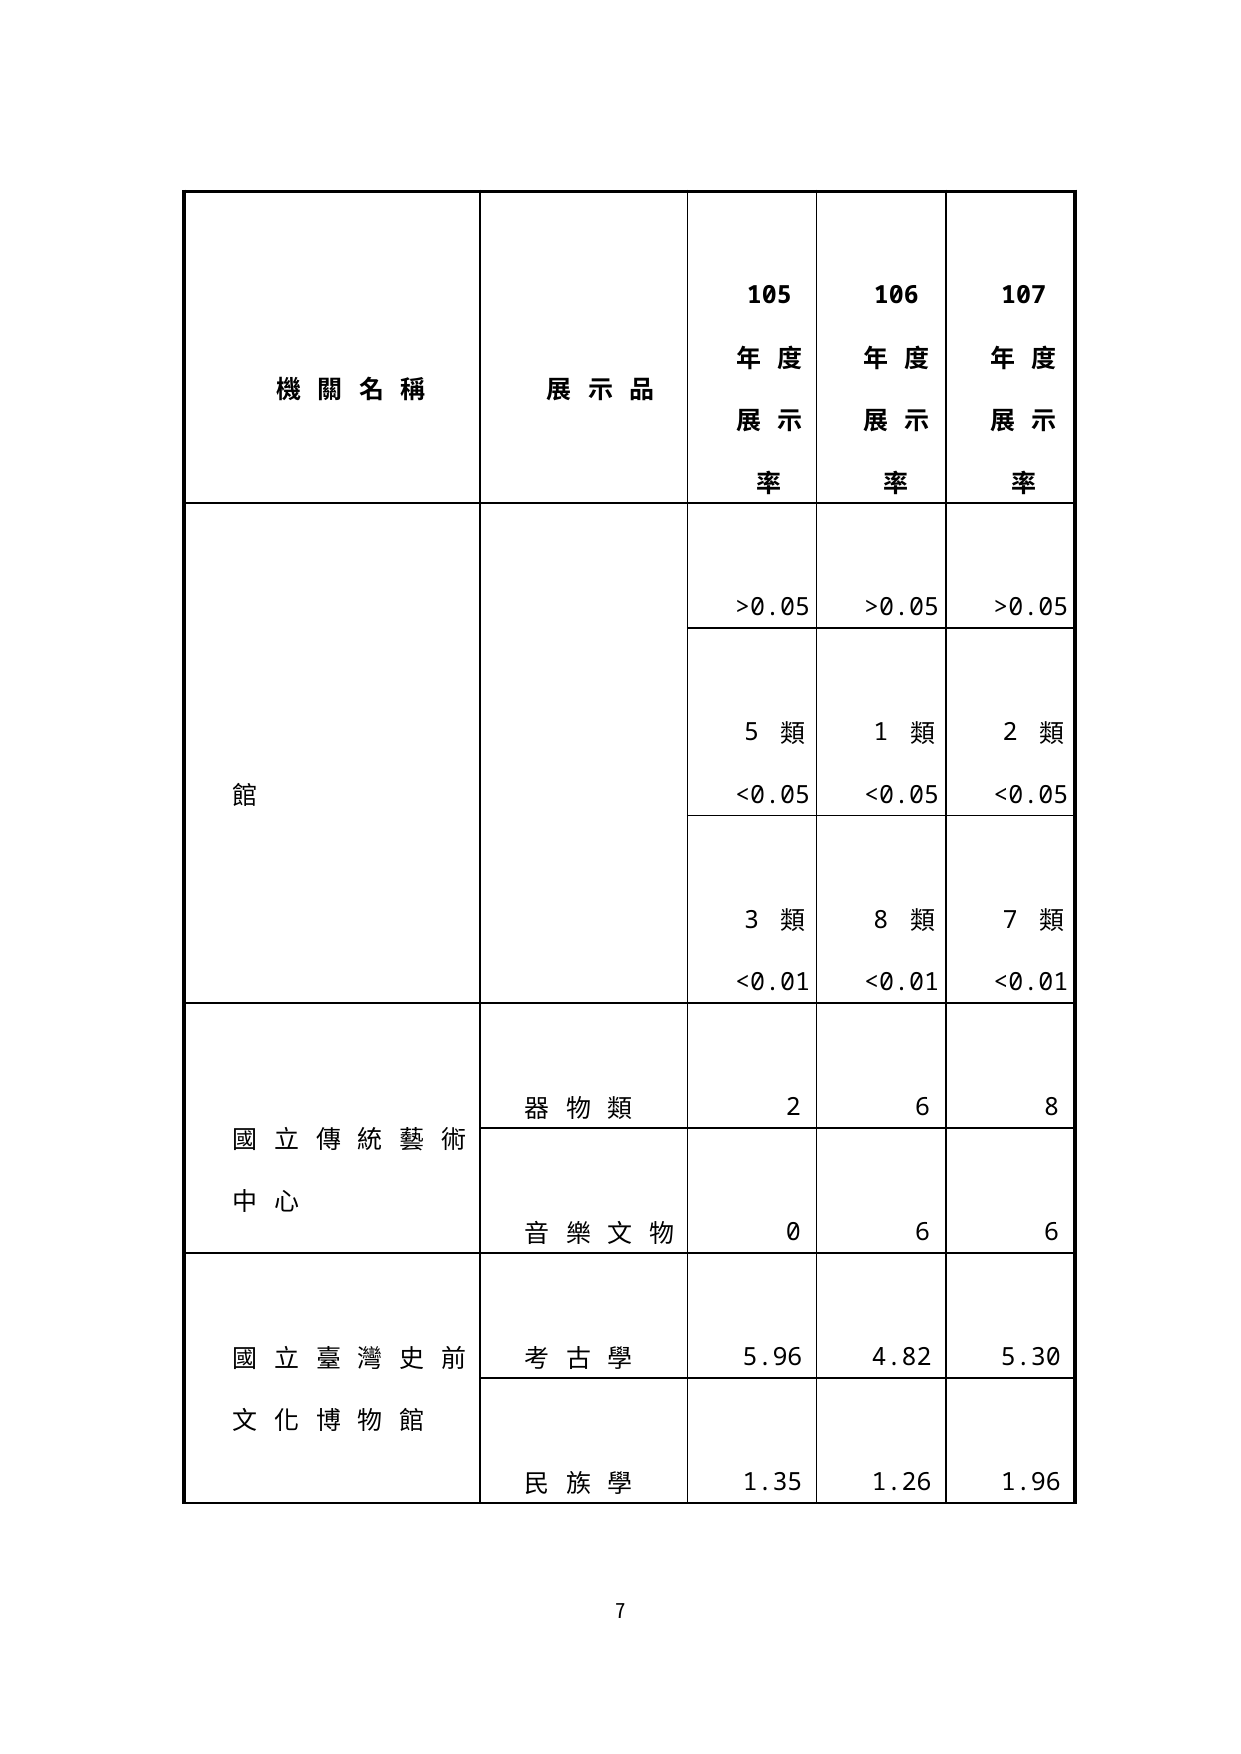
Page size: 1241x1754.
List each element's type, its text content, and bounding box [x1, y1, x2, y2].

table_cell 5.96 [688, 1254, 816, 1377]
table_cell 6 [817, 1004, 945, 1127]
table_cell 1類<0.05 [817, 629, 945, 814]
table_cell 考古學 [481, 1254, 687, 1377]
table_header 106年度 展示率 [817, 193, 945, 502]
table_cell 1.96 [947, 1379, 1073, 1502]
table_cell 2類<0.05 [947, 629, 1073, 814]
table_cell 音樂文物 [481, 1129, 687, 1252]
table_cell 7類<0.01 [947, 816, 1073, 1002]
table_cell >0.05 [688, 504, 816, 627]
table_header 105年度 展示率 [688, 193, 816, 502]
table_header 展示品 [481, 193, 687, 502]
table_cell 2 [688, 1004, 816, 1127]
table_cell 8類<0.01 [817, 816, 945, 1002]
table_cell 國立臺灣史前文化博物館 [186, 1254, 479, 1502]
table_cell 5類<0.05 [688, 629, 816, 814]
table_cell 6 [947, 1129, 1073, 1252]
table_cell >0.05 [947, 504, 1073, 627]
table_cell 館 [186, 504, 479, 1002]
table_cell 4.82 [817, 1254, 945, 1377]
table_cell [481, 504, 687, 1002]
table_cell 1.35 [688, 1379, 816, 1502]
table_cell 5.30 [947, 1254, 1073, 1377]
table_cell 6 [817, 1129, 945, 1252]
table_cell 3類<0.01 [688, 816, 816, 1002]
table_cell 8 [947, 1004, 1073, 1127]
table_cell 民族學 [481, 1379, 687, 1502]
table_header 機關名稱 [186, 193, 479, 502]
table_header 107年度 展示率 [947, 193, 1073, 502]
table_cell 器物類 [481, 1004, 687, 1127]
table_cell 1.26 [817, 1379, 945, 1502]
table_cell >0.05 [817, 504, 945, 627]
table_cell 0 [688, 1129, 816, 1252]
table_cell 國立傳統藝術中心 [186, 1004, 479, 1252]
